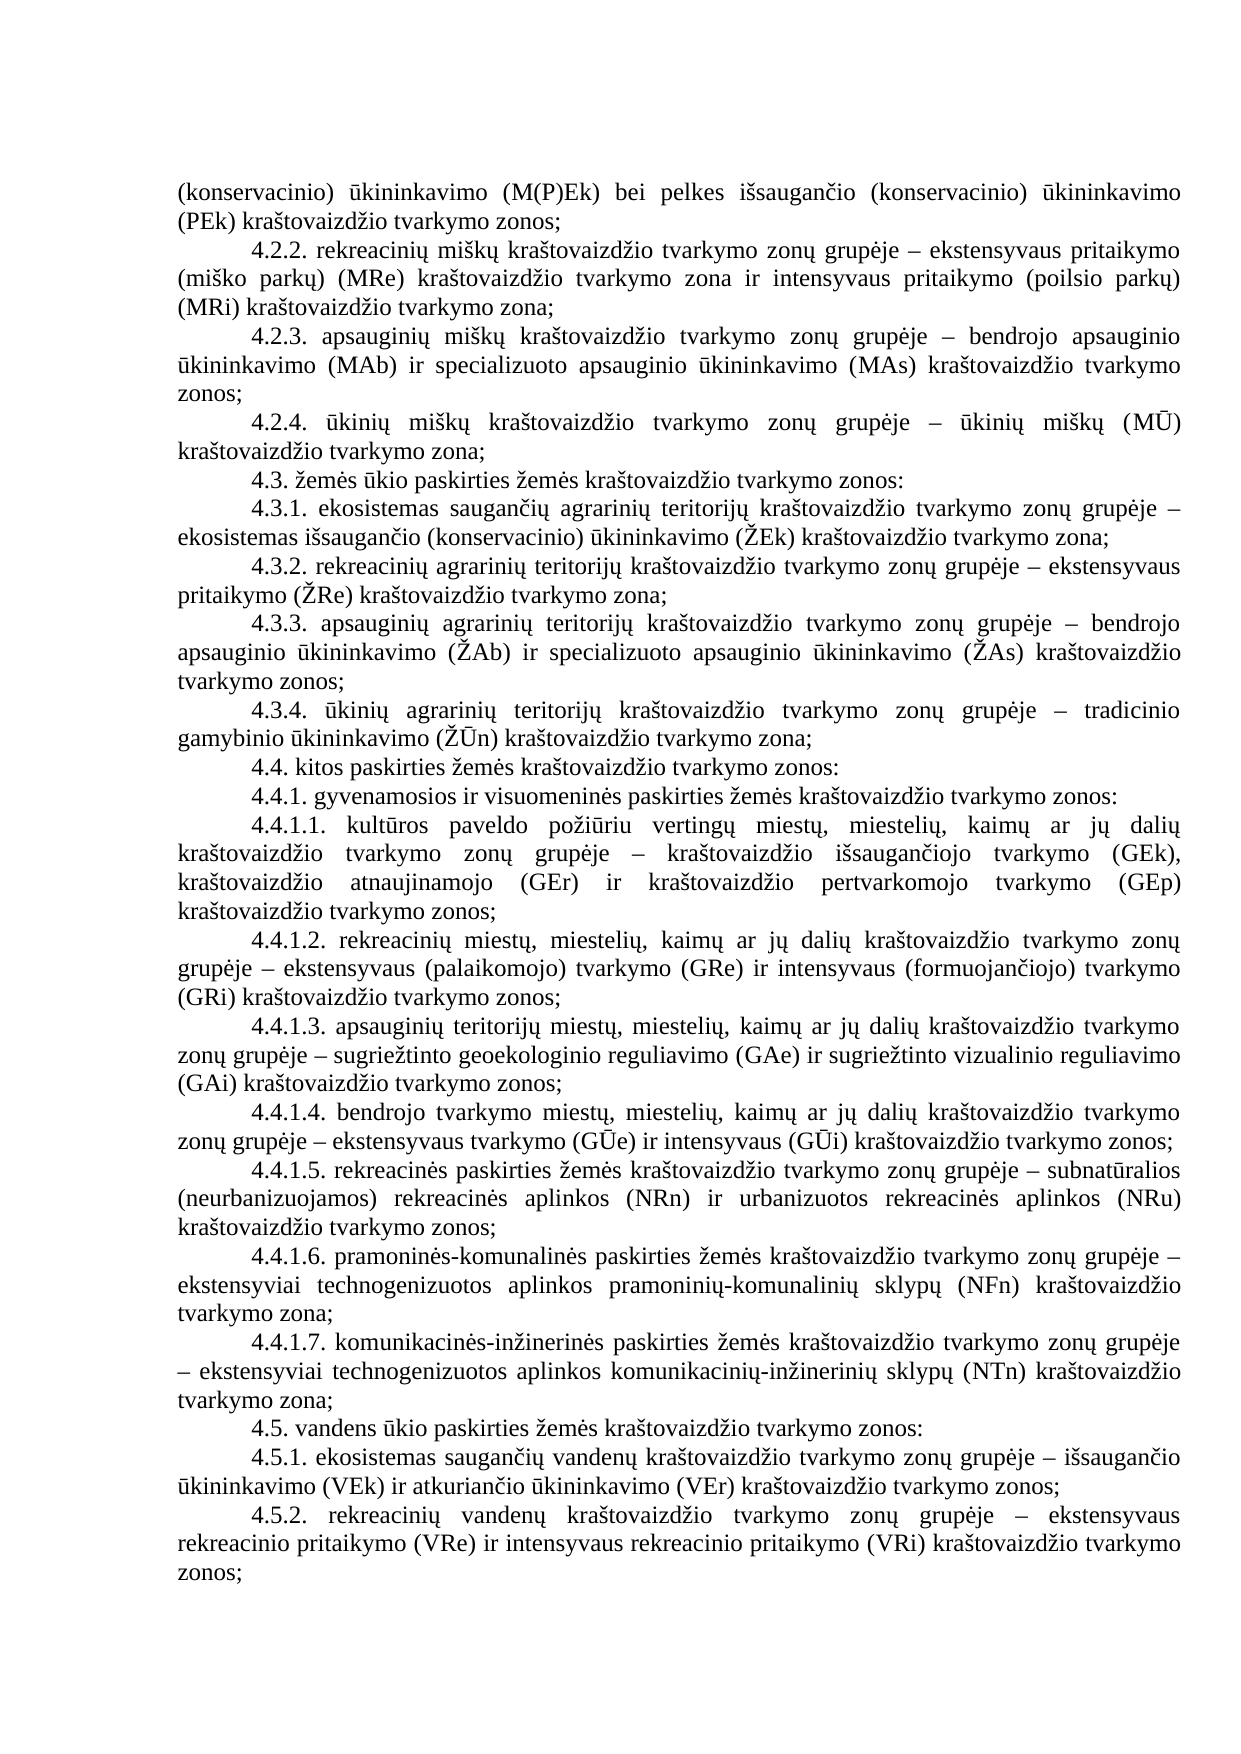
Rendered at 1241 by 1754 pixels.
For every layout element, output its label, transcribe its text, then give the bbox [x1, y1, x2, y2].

text 4.5.1. ekosistemas saugančių vandenų kraštovaizdžio tvarkymo zonų grupėje – išsaugančio ūkininkavimo (VEk) ir atkuriančio ūkininkavimo (VEr) kraštovaizdžio tvarkymo zonos; [177, 1442, 1181, 1500]
text 4.4.1.1. kultūros paveldo požiūriu vertingų miestų, miestelių, kaimų ar jų dalių kraštovaizdžio tvarkymo zonų grupėje – kraštovaizdžio išsaugančiojo tvarkymo (GEk), kraštovaizdžio atnaujinamojo (GEr) ir kraštovaizdžio pertvarkomojo tvarkymo (GEp) kraštovaizdžio tvarkymo zonos; [177, 810, 1181, 925]
text 4.2.3. apsauginių miškų kraštovaizdžio tvarkymo zonų grupėje – bendrojo apsauginio ūkininkavimo (MAb) ir specializuoto apsauginio ūkininkavimo (MAs) kraštovaizdžio tvarkymo zonos; [177, 321, 1181, 407]
text 4.4.1.4. bendrojo tvarkymo miestų, miestelių, kaimų ar jų dalių kraštovaizdžio tvarkymo zonų grupėje – ekstensyvaus tvarkymo (GŪe) ir intensyvaus (GŪi) kraštovaizdžio tvarkymo zonos; [177, 1097, 1181, 1155]
text 4.4.1. gyvenamosios ir visuomeninės paskirties žemės kraštovaizdžio tvarkymo zonos: [177, 781, 1181, 810]
text 4.4.1.7. komunikacinės-inžinerinės paskirties žemės kraštovaizdžio tvarkymo zonų grupėje – ekstensyviai technogenizuotos aplinkos komunikacinių-inžinerinių sklypų (NTn) kraštovaizdžio tvarkymo zona; [177, 1327, 1181, 1413]
text 4.5. vandens ūkio paskirties žemės kraštovaizdžio tvarkymo zonos: [177, 1413, 1181, 1442]
text 4.4. kitos paskirties žemės kraštovaizdžio tvarkymo zonos: [177, 752, 1181, 781]
text 4.4.1.5. rekreacinės paskirties žemės kraštovaizdžio tvarkymo zonų grupėje – subnatūralios (neurbanizuojamos) rekreacinės aplinkos (NRn) ir urbanizuotos rekreacinės aplinkos (NRu) kraštovaizdžio tvarkymo zonos; [177, 1155, 1181, 1241]
text (konservacinio) ūkininkavimo (M(P)Ek) bei pelkes išsaugančio (konservacinio) ūkininkavimo (PEk) kraštovaizdžio tvarkymo zonos; [177, 177, 1181, 235]
text 4.2.4. ūkinių miškų kraštovaizdžio tvarkymo zonų grupėje – ūkinių miškų (MŪ) kraštovaizdžio tvarkymo zona; [177, 407, 1181, 465]
text 4.4.1.3. apsauginių teritorijų miestų, miestelių, kaimų ar jų dalių kraštovaizdžio tvarkymo zonų grupėje – sugriežtinto geoekologinio reguliavimo (GAe) ir sugriežtinto vizualinio reguliavimo (GAi) kraštovaizdžio tvarkymo zonos; [177, 1011, 1181, 1097]
text 4.3. žemės ūkio paskirties žemės kraštovaizdžio tvarkymo zonos: [177, 465, 1181, 493]
text 4.3.4. ūkinių agrarinių teritorijų kraštovaizdžio tvarkymo zonų grupėje – tradicinio gamybinio ūkininkavimo (ŽŪn) kraštovaizdžio tvarkymo zona; [177, 695, 1181, 752]
text 4.4.1.2. rekreacinių miestų, miestelių, kaimų ar jų dalių kraštovaizdžio tvarkymo zonų grupėje – ekstensyvaus (palaikomojo) tvarkymo (GRe) ir intensyvaus (formuojančiojo) tvarkymo (GRi) kraštovaizdžio tvarkymo zonos; [177, 925, 1181, 1011]
text 4.3.2. rekreacinių agrarinių teritorijų kraštovaizdžio tvarkymo zonų grupėje – ekstensyvaus pritaikymo (ŽRe) kraštovaizdžio tvarkymo zona; [177, 551, 1181, 608]
text 4.2.2. rekreacinių miškų kraštovaizdžio tvarkymo zonų grupėje – ekstensyvaus pritaikymo (miško parkų) (MRe) kraštovaizdžio tvarkymo zona ir intensyvaus pritaikymo (poilsio parkų) (MRi) kraštovaizdžio tvarkymo zona; [177, 235, 1181, 321]
text 4.3.3. apsauginių agrarinių teritorijų kraštovaizdžio tvarkymo zonų grupėje – bendrojo apsauginio ūkininkavimo (ŽAb) ir specializuoto apsauginio ūkininkavimo (ŽAs) kraštovaizdžio tvarkymo zonos; [177, 608, 1181, 695]
text 4.4.1.6. pramoninės-komunalinės paskirties žemės kraštovaizdžio tvarkymo zonų grupėje – ekstensyviai technogenizuotos aplinkos pramoninių-komunalinių sklypų (NFn) kraštovaizdžio tvarkymo zona; [177, 1241, 1181, 1327]
text 4.5.2. rekreacinių vandenų kraštovaizdžio tvarkymo zonų grupėje – ekstensyvaus rekreacinio pritaikymo (VRe) ir intensyvaus rekreacinio pritaikymo (VRi) kraštovaizdžio tvarkymo zonos; [177, 1500, 1181, 1586]
text 4.3.1. ekosistemas saugančių agrarinių teritorijų kraštovaizdžio tvarkymo zonų grupėje – ekosistemas išsaugančio (konservacinio) ūkininkavimo (ŽEk) kraštovaizdžio tvarkymo zona; [177, 493, 1181, 551]
